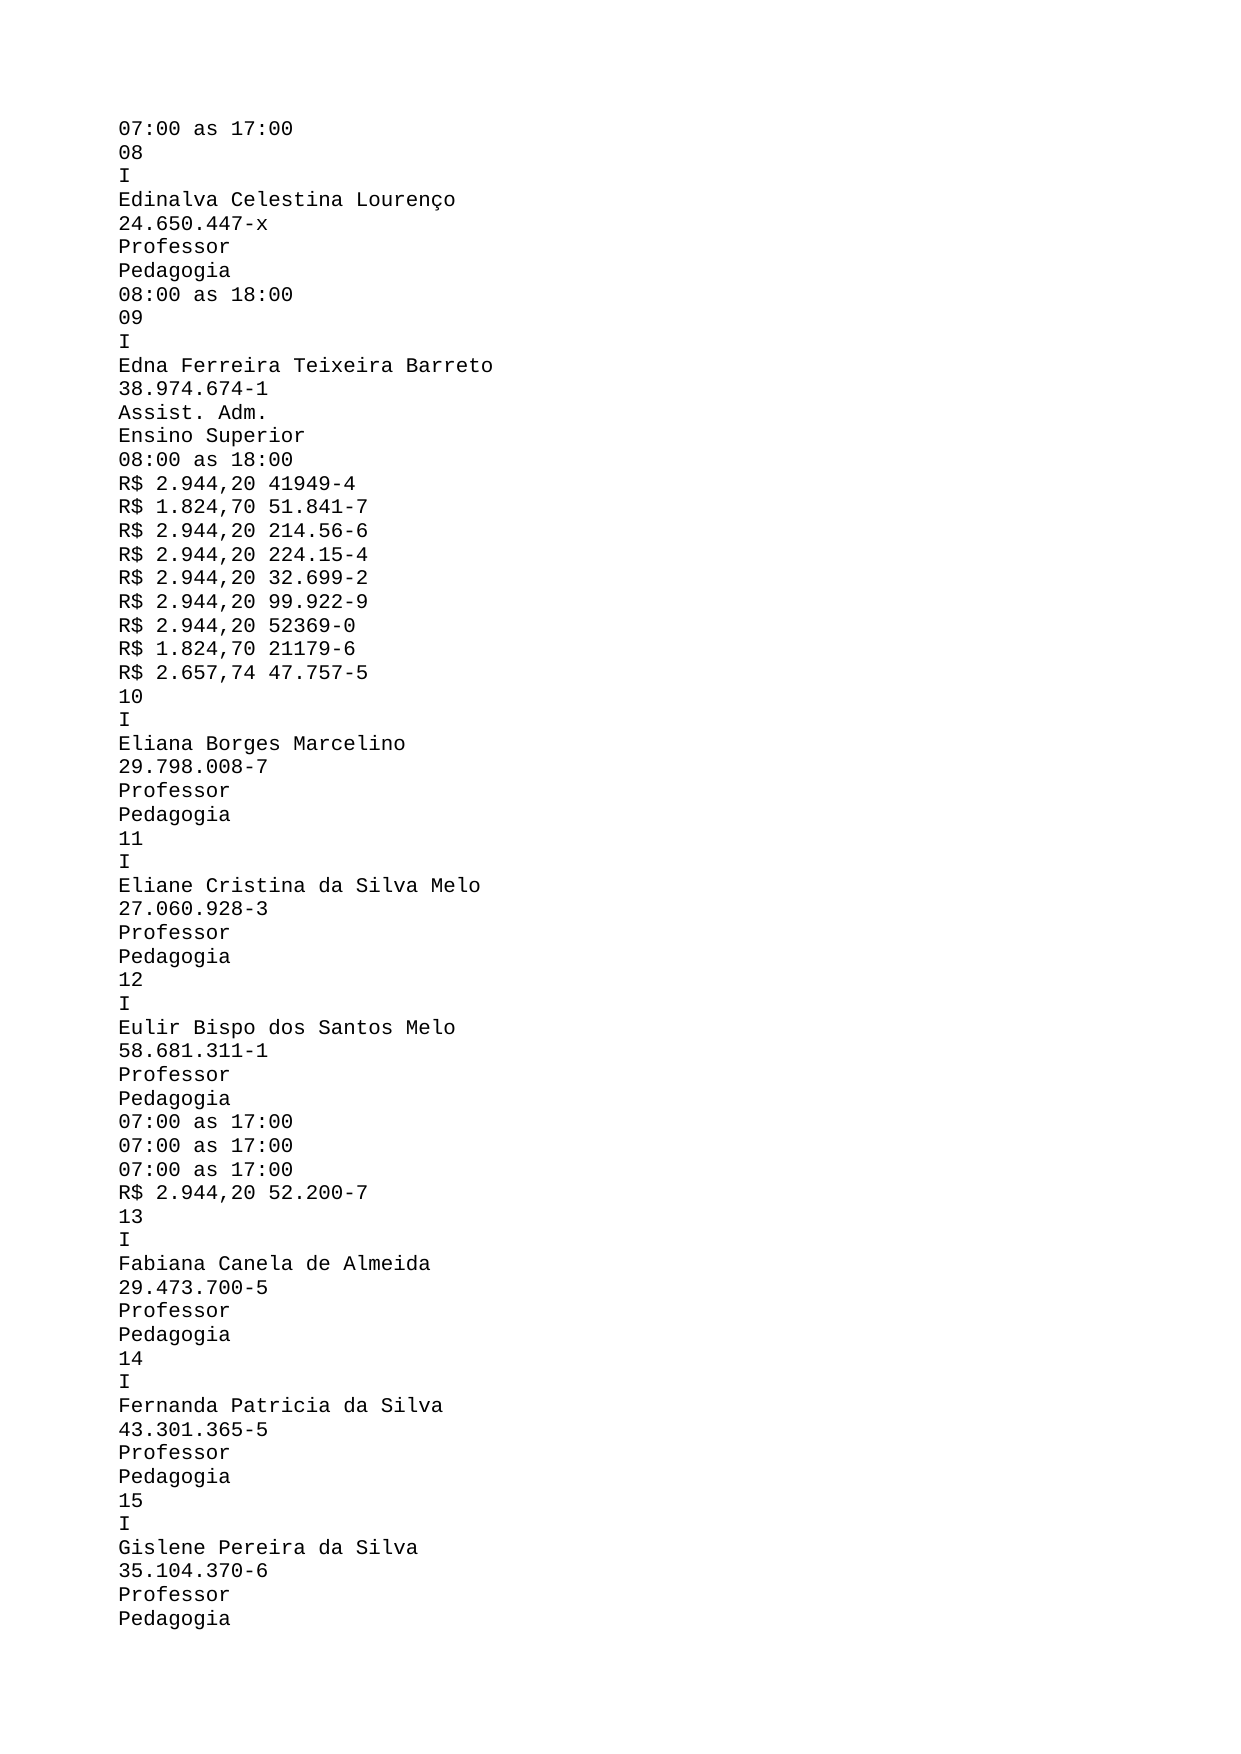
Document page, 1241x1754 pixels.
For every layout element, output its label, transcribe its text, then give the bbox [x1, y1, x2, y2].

text I [118, 1513, 1122, 1537]
text Pedagogia [118, 1466, 1122, 1489]
text 07:00 as 17:00 [118, 1158, 1122, 1182]
text Pedagogia [118, 1088, 1122, 1111]
text R$ 2.944,20 224.15-4 [118, 544, 1122, 567]
text 08:00 as 18:00 [118, 284, 1122, 307]
text Professor [118, 780, 1122, 804]
text 07:00 as 17:00 [118, 118, 1122, 142]
text 58.681.311-1 [118, 1040, 1122, 1064]
text Pedagogia [118, 1608, 1122, 1631]
text Pedagogia [118, 946, 1122, 969]
text I [118, 1371, 1122, 1395]
text 14 [118, 1348, 1122, 1371]
text Professor [118, 1300, 1122, 1324]
text R$ 1.824,70 51.841-7 [118, 496, 1122, 520]
text I [118, 993, 1122, 1017]
text Edna Ferreira Teixeira Barreto [118, 354, 1122, 378]
text Professor [118, 922, 1122, 946]
text 29.798.008-7 [118, 757, 1122, 780]
text 10 [118, 686, 1122, 709]
text I [118, 331, 1122, 354]
text 35.104.370-6 [118, 1561, 1122, 1584]
text R$ 2.944,20 214.56-6 [118, 520, 1122, 544]
text 15 [118, 1489, 1122, 1513]
text 08 [118, 142, 1122, 165]
text Eliana Borges Marcelino [118, 733, 1122, 757]
text 29.473.700-5 [118, 1277, 1122, 1300]
text 09 [118, 307, 1122, 331]
text Eulir Bispo dos Santos Melo [118, 1017, 1122, 1040]
text 07:00 as 17:00 [118, 1135, 1122, 1158]
text I [118, 1229, 1122, 1253]
text Fabiana Canela de Almeida [118, 1253, 1122, 1277]
text Pedagogia [118, 260, 1122, 284]
text 43.301.365-5 [118, 1419, 1122, 1442]
text R$ 2.944,20 52369-0 [118, 615, 1122, 638]
text Edinalva Celestina Lourenço [118, 189, 1122, 213]
text 38.974.674-1 [118, 378, 1122, 402]
text R$ 2.944,20 52.200-7 [118, 1182, 1122, 1206]
text R$ 2.944,20 41949-4 [118, 473, 1122, 496]
text Pedagogia [118, 1324, 1122, 1348]
text R$ 2.944,20 99.922-9 [118, 591, 1122, 615]
text R$ 2.657,74 47.757-5 [118, 662, 1122, 686]
text Fernanda Patricia da Silva [118, 1395, 1122, 1419]
text 12 [118, 969, 1122, 993]
text 07:00 as 17:00 [118, 1111, 1122, 1135]
text Pedagogia [118, 804, 1122, 827]
text Professor [118, 1584, 1122, 1608]
text I [118, 165, 1122, 189]
text Professor [118, 1442, 1122, 1466]
text Ensino Superior [118, 426, 1122, 449]
text Eliane Cristina da Silva Melo [118, 875, 1122, 898]
text R$ 1.824,70 21179-6 [118, 638, 1122, 662]
text I [118, 709, 1122, 733]
text 11 [118, 827, 1122, 851]
text 08:00 as 18:00 [118, 449, 1122, 473]
text 13 [118, 1206, 1122, 1229]
text Gislene Pereira da Silva [118, 1537, 1122, 1561]
text 27.060.928-3 [118, 898, 1122, 922]
text I [118, 851, 1122, 875]
text 24.650.447-x [118, 213, 1122, 236]
text R$ 2.944,20 32.699-2 [118, 567, 1122, 591]
text Assist. Adm. [118, 402, 1122, 426]
text Professor [118, 1064, 1122, 1088]
text Professor [118, 236, 1122, 260]
